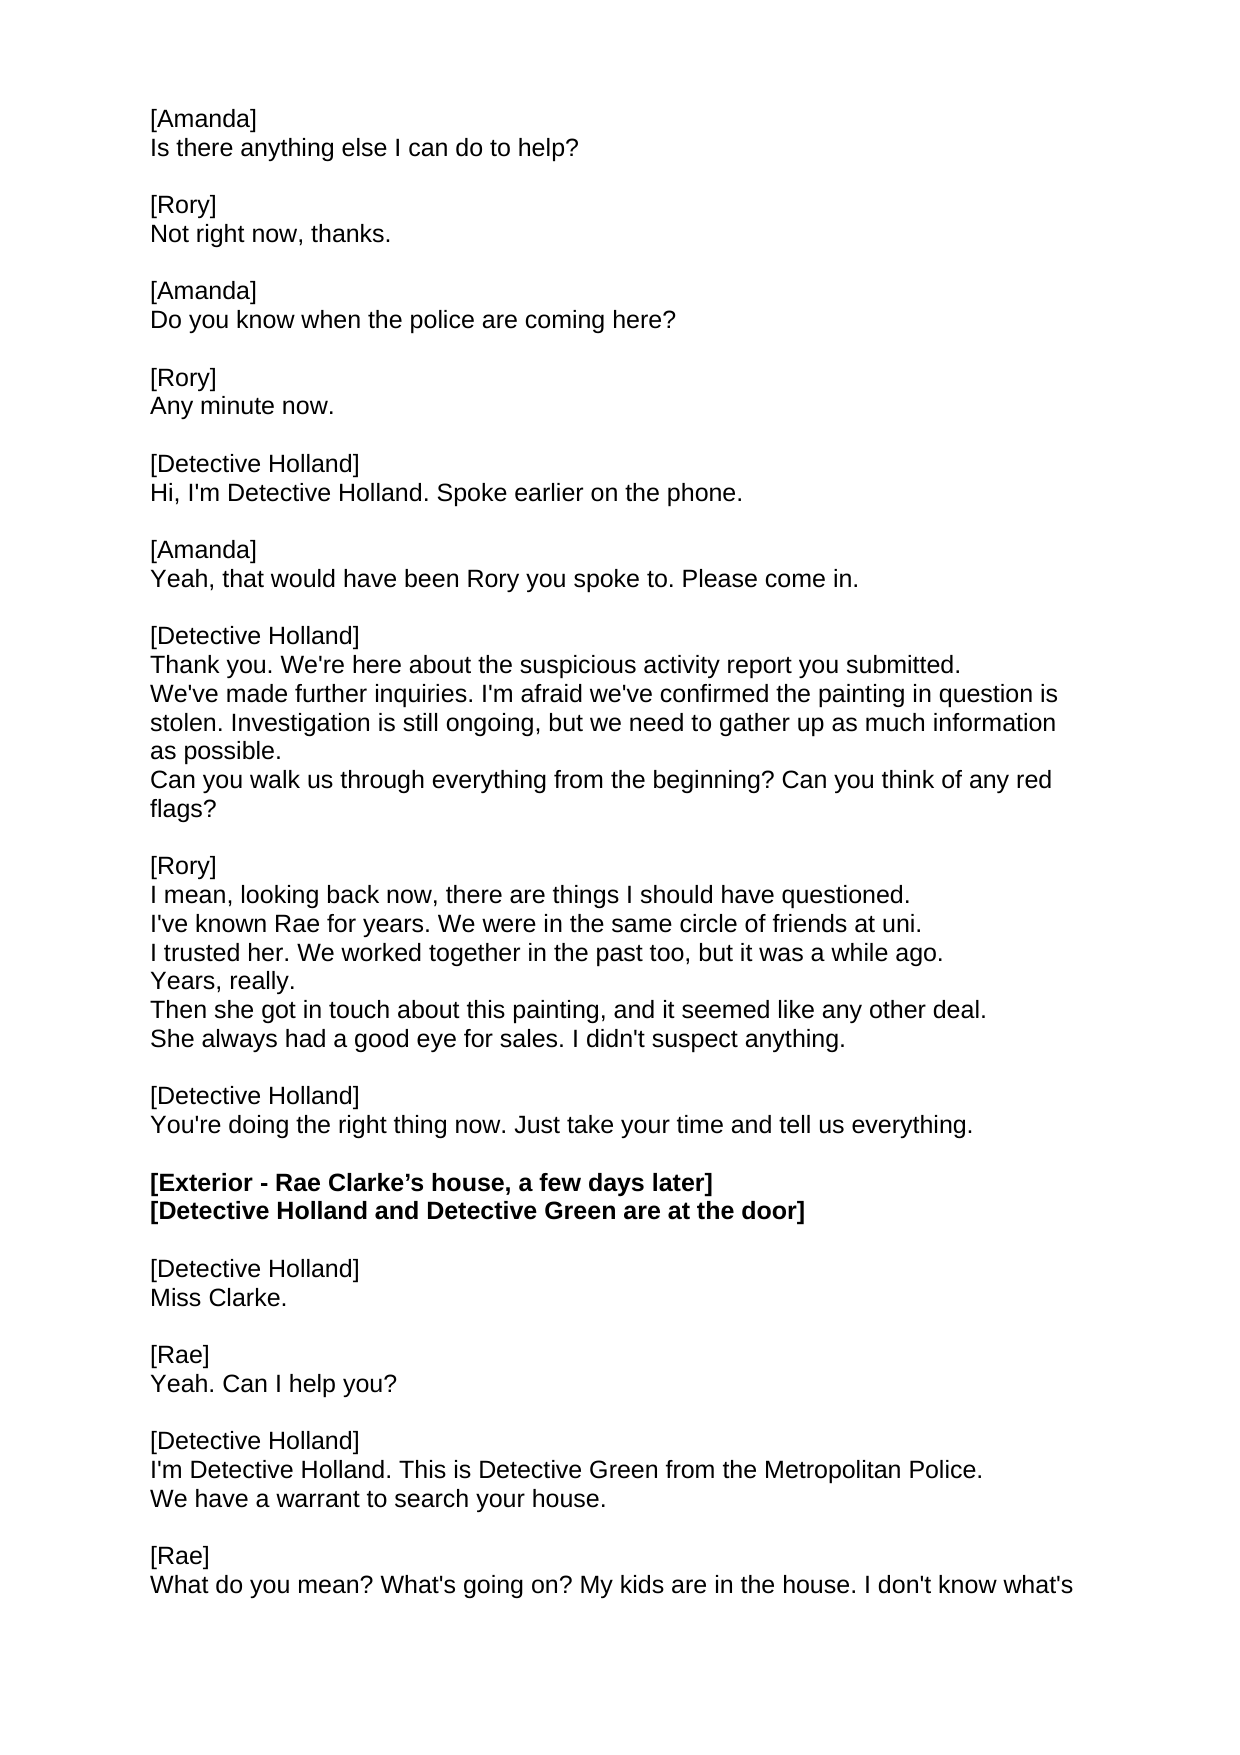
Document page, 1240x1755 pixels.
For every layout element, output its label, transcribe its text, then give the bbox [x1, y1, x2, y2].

text [Detective Holland and Detective Green are at the door] [150, 1196, 1089, 1225]
text [Detective Holland] [150, 1426, 1089, 1455]
text [Detective Holland] [150, 1254, 1089, 1282]
text Can you walk us through everything from the beginning? Can you think of any red flags? [150, 765, 1089, 822]
text [Amanda] [150, 104, 1089, 132]
text What do you mean? What's going on? My kids are in the house. I don't know what's [150, 1570, 1089, 1599]
text Do you know when the police are coming here? [150, 305, 1089, 334]
text I trusted her. We worked together in the past too, but it was a while ago. [150, 937, 1089, 966]
text Then she got in touch about this painting, and it seemed like any other deal. [150, 995, 1089, 1024]
text I'm Detective Holland. This is Detective Green from the Metropolitan Police. [150, 1455, 1089, 1484]
text She always had a good eye for sales. I didn't suspect anything. [150, 1024, 1089, 1052]
text [Amanda] [150, 535, 1089, 564]
text [Exterior - Rae Clarke’s house, a few days later] [150, 1167, 1089, 1196]
text We've made further inquiries. I'm afraid we've confirmed the painting in question is stolen. Investigation is still ongoing, but we need to gather up as much information as possible. [150, 679, 1089, 765]
text Years, really. [150, 966, 1089, 995]
text Thank you. We're here about the suspicious activity report you submitted. [150, 650, 1089, 679]
text Is there anything else I can do to help? [150, 132, 1089, 161]
text [Detective Holland] [150, 621, 1089, 650]
text [Amanda] [150, 276, 1089, 305]
text I mean, looking back now, there are things I should have questioned. [150, 880, 1089, 909]
text [Detective Holland] [150, 449, 1089, 477]
text We have a warrant to search your house. [150, 1484, 1089, 1512]
text [Rory] [150, 362, 1089, 391]
text Hi, I'm Detective Holland. Spoke earlier on the phone. [150, 477, 1089, 506]
text I've known Rae for years. We were in the same circle of friends at uni. [150, 909, 1089, 937]
text You're doing the right thing now. Just take your time and tell us everything. [150, 1110, 1089, 1139]
text [Rory] [150, 851, 1089, 880]
text Not right now, thanks. [150, 219, 1089, 247]
text [Rae] [150, 1340, 1089, 1369]
text [Rory] [150, 190, 1089, 219]
text [Rae] [150, 1541, 1089, 1570]
text [Detective Holland] [150, 1081, 1089, 1110]
text Yeah, that would have been Rory you spoke to. Please come in. [150, 564, 1089, 592]
text Any minute now. [150, 391, 1089, 420]
text Yeah. Can I help you? [150, 1369, 1089, 1397]
text Miss Clarke. [150, 1282, 1089, 1311]
